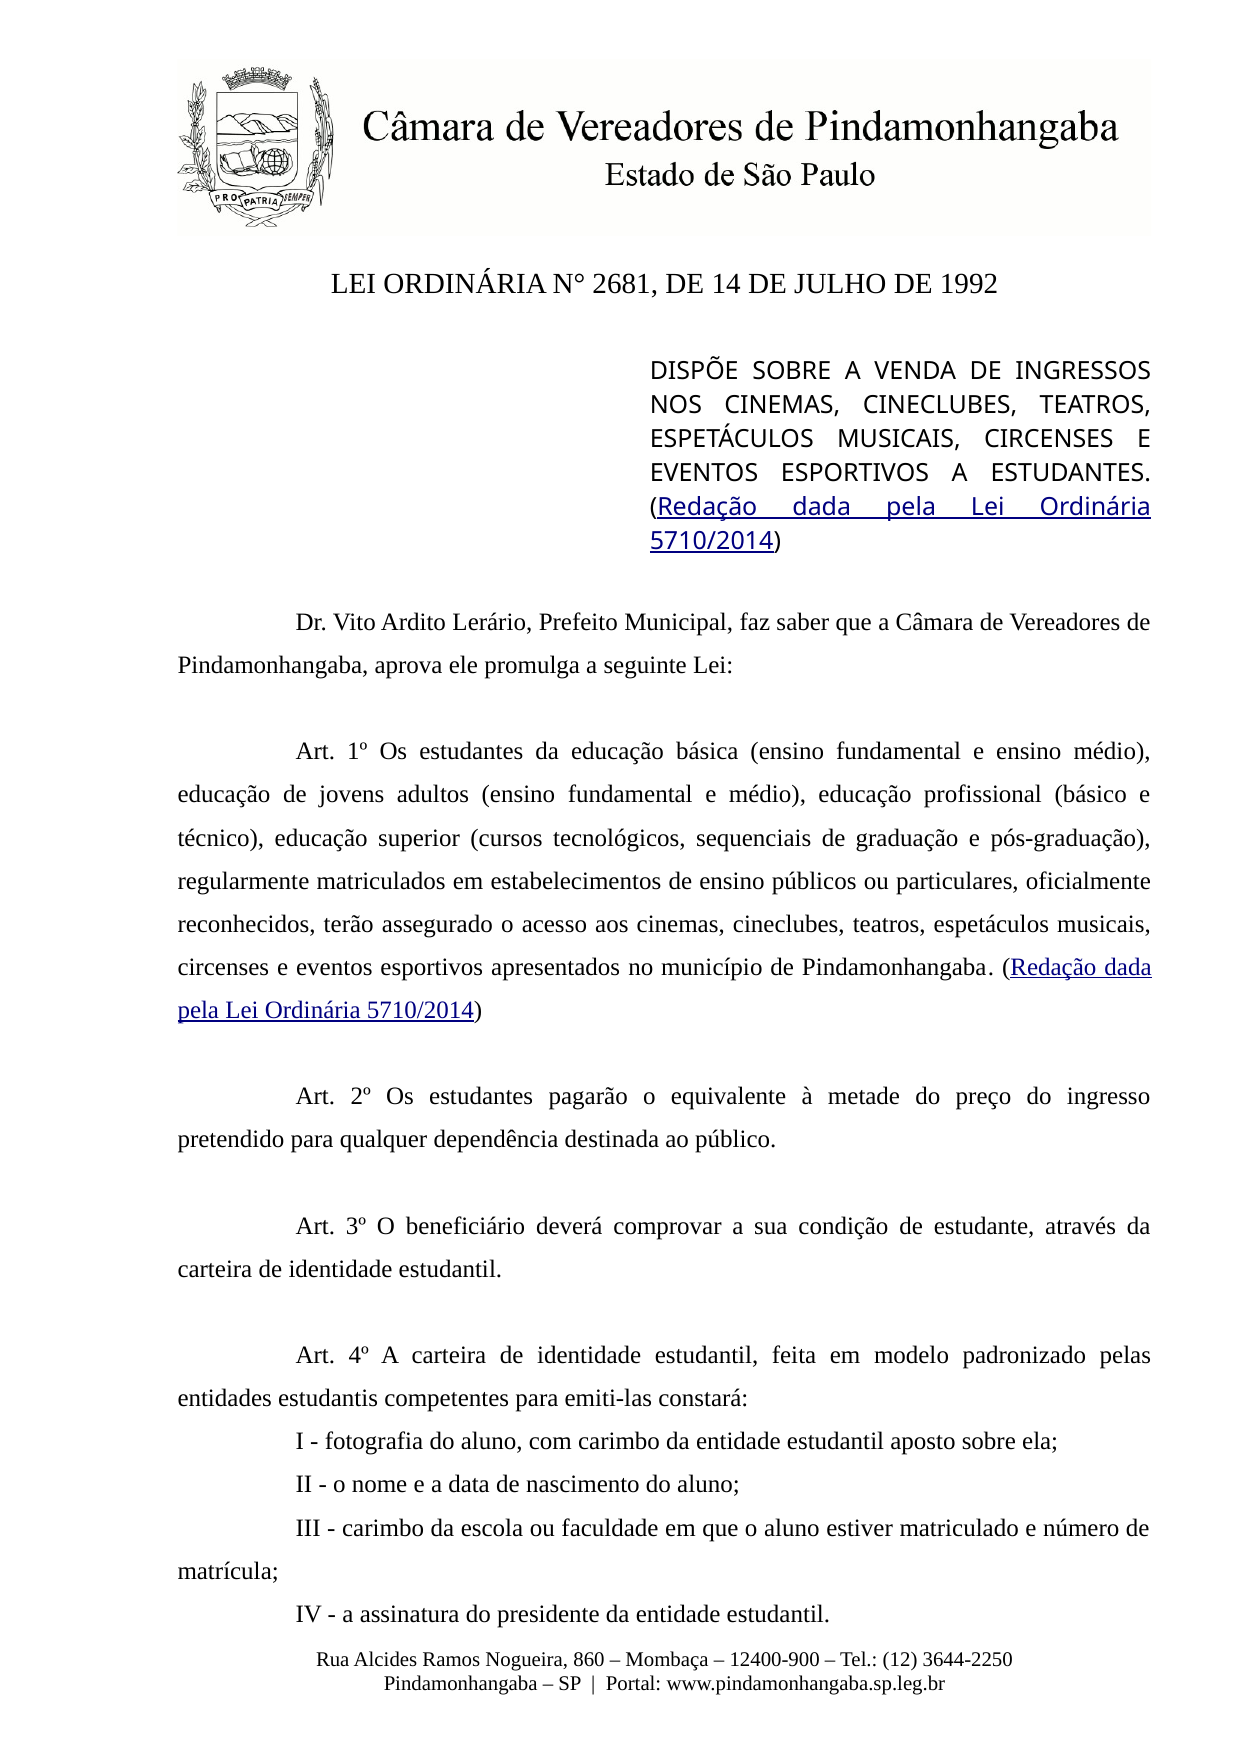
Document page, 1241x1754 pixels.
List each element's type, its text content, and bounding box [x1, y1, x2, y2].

text Art. 1º Os estudantes da educação básica (ensino fundamental e ensino médio), educação de jovens adultos (ensino fundamental e médio), educação profissional (básico e técnico), educação superior (cursos tecnológicos, sequenciais de graduação e pós-graduação), regularmente matriculados em estabelecimentos de ensino públicos ou particulares, oficialmente reconhecidos, terão assegurado o acesso aos cinemas, cineclubes, teatros, espetáculos musicais, circenses e eventos esportivos apresentados no município de Pindamonhangaba. (Redação dada pela Lei Ordinária 5710/2014) [177, 736, 1152, 1024]
text LEI ORDINÁRIA N° 2681, de 14 de julho de 1992 [177, 266, 1152, 299]
text DISPÕE SOBRE A VENDA DE INGRESSOS NOS CINEMAS, CINECLUBES, TEATROS, ESPETÁCULOS MUSICAIS, CIRCENSES E EVENTOS ESPORTIVOS A ESTUDANTES. (Redação dada pela Lei Ordinária 5710/2014) [649, 352, 1152, 557]
text Art. 4º A carteira de identidade estudantil, feita em modelo padronizado pelas entidades estudantis competentes para emiti-las constará: [177, 1340, 1152, 1412]
picture [177, 59, 1152, 236]
text IV - a assinatura do presidente da entidade estudantil. [177, 1599, 1152, 1628]
text Dr. Vito Ardito Lerário, Prefeito Municipal, faz saber que a Câmara de Vereadores de Pindamonhangaba, aprova ele promulga a seguinte Lei: [177, 607, 1152, 679]
text Art. 2º Os estudantes pagarão o equivalente à metade do preço do ingresso pretendido para qualquer dependência destinada ao público. [177, 1081, 1152, 1153]
text II - o nome e a data de nascimento do aluno; [177, 1469, 1152, 1498]
text Art. 3º O beneficiário deverá comprovar a sua condição de estudante, através da carteira de identidade estudantil. [177, 1211, 1152, 1283]
text I - fotografia do aluno, com carimbo da entidade estudantil aposto sobre ela; [177, 1426, 1152, 1455]
text III - carimbo da escola ou faculdade em que o aluno estiver matriculado e número de matrícula; [177, 1513, 1152, 1584]
